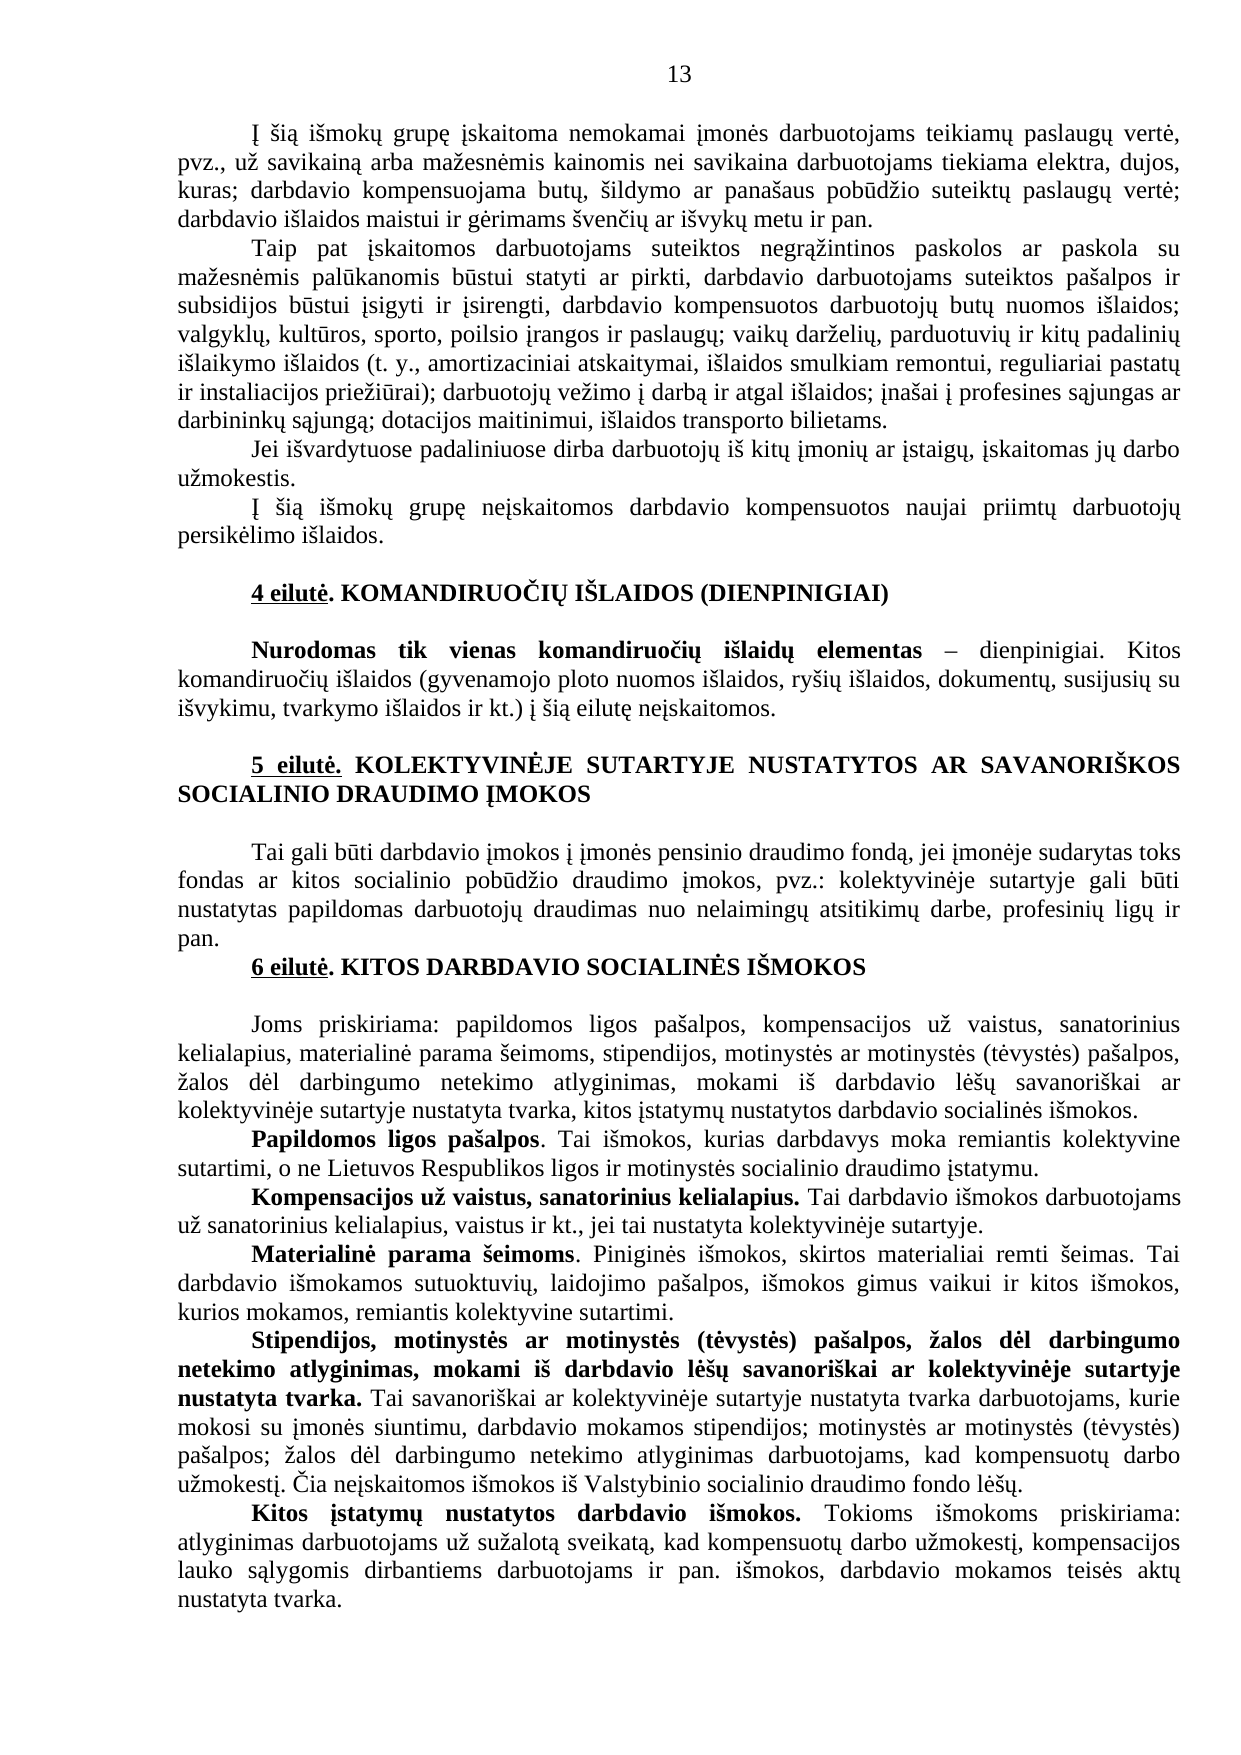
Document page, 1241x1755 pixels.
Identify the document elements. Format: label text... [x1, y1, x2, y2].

text Jei išvardytuose padaliniuose dirba darbuotojų iš kitų įmonių ar įstaigų, įskaitomas jų darbo užmokestis. [177, 434, 1181, 492]
text Kompensacijos už vaistus, sanatorinius kelialapius. Tai darbdavio išmokos darbuotojams už sanatorinius kelialapius, vaistus ir kt., jei tai nustatyta kolektyvinėje sutartyje. [177, 1182, 1181, 1239]
text Tai gali būti darbdavio įmokos į įmonės pensinio draudimo fondą, jei įmonėje sudarytas toks fondas ar kitos socialinio pobūdžio draudimo įmokos, pvz.: kolektyvinėje sutartyje gali būti nustatytas papildomas darbuotojų draudimas nuo nelaimingų atsitikimų darbe, profesinių ligų ir pan. [177, 837, 1181, 952]
text 4 eilutė. KOMANDIRUOČIŲ IŠLAIDOS (DIENPINIGIAI) [177, 578, 1181, 607]
text Joms priskiriama: papildomos ligos pašalpos, kompensacijos už vaistus, sanatorinius kelialapius, materialinė parama šeimoms, stipendijos, motinystės ar motinystės (tėvystės) pašalpos, žalos dėl darbingumo netekimo atlyginimas, mokami iš darbdavio lėšų savanoriškai ar kolektyvinėje sutartyje nustatyta tvarka, kitos įstatymų nustatytos darbdavio socialinės išmokos. [177, 1009, 1181, 1124]
text Kitos įstatymų nustatytos darbdavio išmokos. Tokioms išmokoms priskiriama: atlyginimas darbuotojams už sužalotą sveikatą, kad kompensuotų darbo užmokestį, kompensacijos lauko sąlygomis dirbantiems darbuotojams ir pan. išmokos, darbdavio mokamos teisės aktų nustatyta tvarka. [177, 1498, 1181, 1613]
text Stipendijos, motinystės ar motinystės (tėvystės) pašalpos, žalos dėl darbingumo netekimo atlyginimas, mokami iš darbdavio lėšų savanoriškai ar kolektyvinėje sutartyje nustatyta tvarka. Tai savanoriškai ar kolektyvinėje sutartyje nustatyta tvarka darbuotojams, kurie mokosi su įmonės siuntimu, darbdavio mokamos stipendijos; motinystės ar motinystės (tėvystės) pašalpos; žalos dėl darbingumo netekimo atlyginimas darbuotojams, kad kompensuotų darbo užmokestį. Čia neįskaitomos išmokos iš Valstybinio socialinio draudimo fondo lėšų. [177, 1326, 1181, 1498]
text Į šią išmokų grupę neįskaitomos darbdavio kompensuotos naujai priimtų darbuotojų persikėlimo išlaidos. [177, 492, 1181, 549]
text Materialinė parama šeimoms. Piniginės išmokos, skirtos materialiai remti šeimas. Tai darbdavio išmokamos sutuoktuvių, laidojimo pašalpos, išmokos gimus vaikui ir kitos išmokos, kurios mokamos, remiantis kolektyvine sutartimi. [177, 1239, 1181, 1326]
text Taip pat įskaitomos darbuotojams suteiktos negrąžintinos paskolos ar paskola su mažesnėmis palūkanomis būstui statyti ar pirkti, darbdavio darbuotojams suteiktos pašalpos ir subsidijos būstui įsigyti ir įsirengti, darbdavio kompensuotos darbuotojų butų nuomos išlaidos; valgyklų, kultūros, sporto, poilsio įrangos ir paslaugų; vaikų darželių, parduotuvių ir kitų padalinių išlaikymo išlaidos (t. y., amortizaciniai atskaitymai, išlaidos smulkiam remontui, reguliariai pastatų ir instaliacijos priežiūrai); darbuotojų vežimo į darbą ir atgal išlaidos; įnašai į profesines sąjungas ar darbininkų sąjungą; dotacijos maitinimui, išlaidos transporto bilietams. [177, 233, 1181, 434]
text Papildomos ligos pašalpos. Tai išmokos, kurias darbdavys moka remiantis kolektyvine sutartimi, o ne Lietuvos Respublikos ligos ir motinystės socialinio draudimo įstatymu. [177, 1124, 1181, 1182]
text 6 eilutė. KITOS DARBDAVIO SOCIALINĖS IŠMOKOS [177, 952, 1181, 981]
text 5 eilutė. KOLEKTYVINĖJE SUTARTYJE NUSTATYTOS AR SAVANORIŠKOS SOCIALINIO DRAUDIMO ĮMOKOS [177, 751, 1181, 808]
text Į šią išmokų grupę įskaitoma nemokamai įmonės darbuotojams teikiamų paslaugų vertė, pvz., už savikainą arba mažesnėmis kainomis nei savikaina darbuotojams tiekiama elektra, dujos, kuras; darbdavio kompensuojama butų, šildymo ar panašaus pobūdžio suteiktų paslaugų vertė; darbdavio išlaidos maistui ir gėrimams švenčių ar išvykų metu ir pan. [177, 118, 1181, 233]
text Nurodomas tik vienas komandiruočių išlaidų elementas – dienpinigiai. Kitos komandiruočių išlaidos (gyvenamojo ploto nuomos išlaidos, ryšių išlaidos, dokumentų, susijusių su išvykimu, tvarkymo išlaidos ir kt.) į šią eilutę neįskaitomos. [177, 636, 1181, 722]
